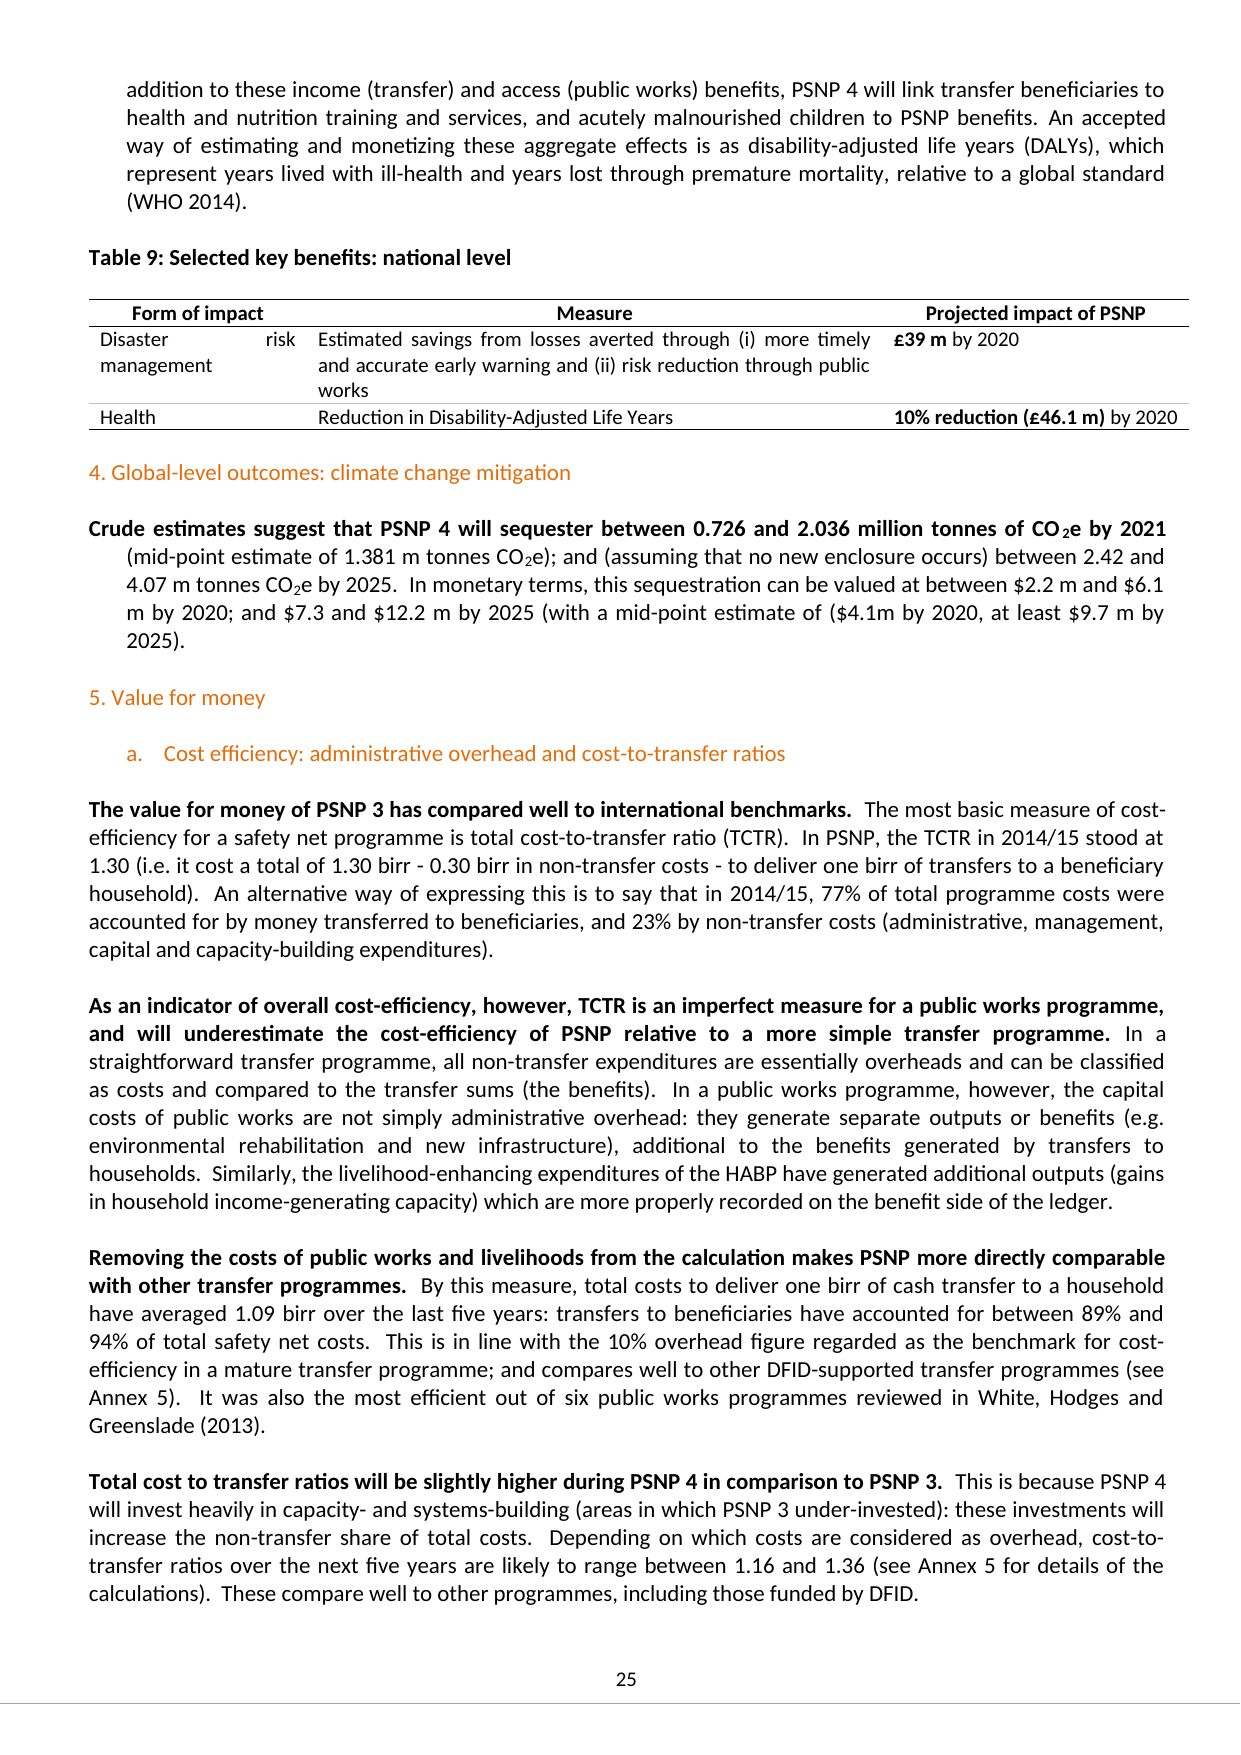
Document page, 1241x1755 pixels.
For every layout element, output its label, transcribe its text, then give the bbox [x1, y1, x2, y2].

text Table 9: Selected key benefits: national level [89, 243, 1166, 271]
table_cell Health [89, 404, 307, 429]
table_header Projected impact of PSNP [883, 300, 1189, 326]
table_header Form of impact [89, 300, 307, 326]
text Removing the costs of public works and livelihoods from the calculation makes PSNP more directly comparable with other transfer programmes. By this measure, total costs to deliver one birr of cash transfer to a household have averaged 1.09 birr over the last five years: transfers to beneficiaries have accounted for between 89% and 94% of total safety net costs. This is in line with the 10% overhead figure regarded as the benchmark for cost-efficiency in a mature transfer programme; and compares well to other DFID-supported transfer programmes (see Annex 5). It was also the most efficient out of six public works programmes reviewed in White, Hodges and Greenslade (2013). [89, 1243, 1166, 1439]
table_cell £39 m by 2020 [883, 327, 1189, 403]
table_cell Reduction in Disability-Adjusted Life Years [307, 404, 882, 429]
text As an indicator of overall cost-efficiency, however, TCTR is an imperfect measure for a public works programme, and will underestimate the cost-efficiency of PSNP relative to a more simple transfer programme. In a straightforward transfer programme, all non-transfer expenditures are essentially overheads and can be classified as costs and compared to the transfer sums (the benefits). In a public works programme, however, the capital costs of public works are not simply administrative overhead: they generate separate outputs or benefits (e.g. environmental rehabilitation and new infrastructure), additional to the benefits generated by transfers to households. Similarly, the livelihood-enhancing expenditures of the HABP have generated additional outputs (gains in household income-generating capacity) which are more properly recorded on the benefit side of the ledger. [89, 991, 1166, 1215]
text Total cost to transfer ratios will be slightly higher during PSNP 4 in comparison to PSNP 3. This is because PSNP 4 will invest heavily in capacity- and systems-building (areas in which PSNP 3 under-invested): these investments will increase the non-transfer share of total costs. Depending on which costs are considered as overhead, cost-to-transfer ratios over the next five years are likely to range between 1.16 and 1.36 (see Annex 5 for details of the calculations). These compare well to other programmes, including those funded by DFID. [89, 1467, 1166, 1607]
table_cell Estimated savings from losses averted through (i) more timely and accurate early warning and (ii) risk reduction through public works [307, 327, 882, 403]
table_cell Disaster risk management [89, 327, 307, 403]
text The value for money of PSNP 3 has compared well to international benchmarks. The most basic measure of cost-efficiency for a safety net programme is total cost-to-transfer ratio (TCTR). In PSNP, the TCTR in 2014/15 stood at 1.30 (i.e. it cost a total of 1.30 birr - 0.30 birr in non-transfer costs - to deliver one birr of transfers to a beneficiary household). An alternative way of expressing this is to say that in 2014/15, 77% of total programme costs were accounted for by money transferred to beneficiaries, and 23% by non-transfer costs (administrative, management, capital and capacity-building expenditures). [89, 795, 1166, 963]
list addition to these income (transfer) and access (public works) benefits, PSNP 4 will link transfer beneficiaries to health and nutrition training and services, and acutely malnourished children to PSNP benefits. An accepted way of estimating and monetizing these aggregate effects is as disability-adjusted life years (DALYs), which represent years lived with ill-health and years lost through premature mortality, relative to a global standard (WHO 2014). [89, 75, 1166, 215]
subtitle Cost efficiency: administrative overhead and cost-to-transfer ratios [126, 739, 1166, 767]
table_header Measure [307, 300, 882, 326]
subtitle 4. Global-level outcomes: climate change mitigation [89, 458, 1166, 486]
list Crude estimates suggest that PSNP 4 will sequester between 0.726 and 2.036 million tonnes of CO2e by 2021 (mid-point estimate of 1.381 m tonnes CO2e); and (assuming that no new enclosure occurs) between 2.42 and 4.07 m tonnes CO2e by 2025. In monetary terms, this sequestration can be valued at between $2.2 m and $6.1 m by 2020; and $7.3 and $12.2 m by 2025 (with a mid-point estimate of ($4.1m by 2020, at least $9.7 m by 2025). [89, 514, 1166, 654]
subtitle 5. Value for money [89, 683, 1166, 711]
table_cell 10% reduction (£46.1 m) by 2020 [883, 404, 1189, 429]
